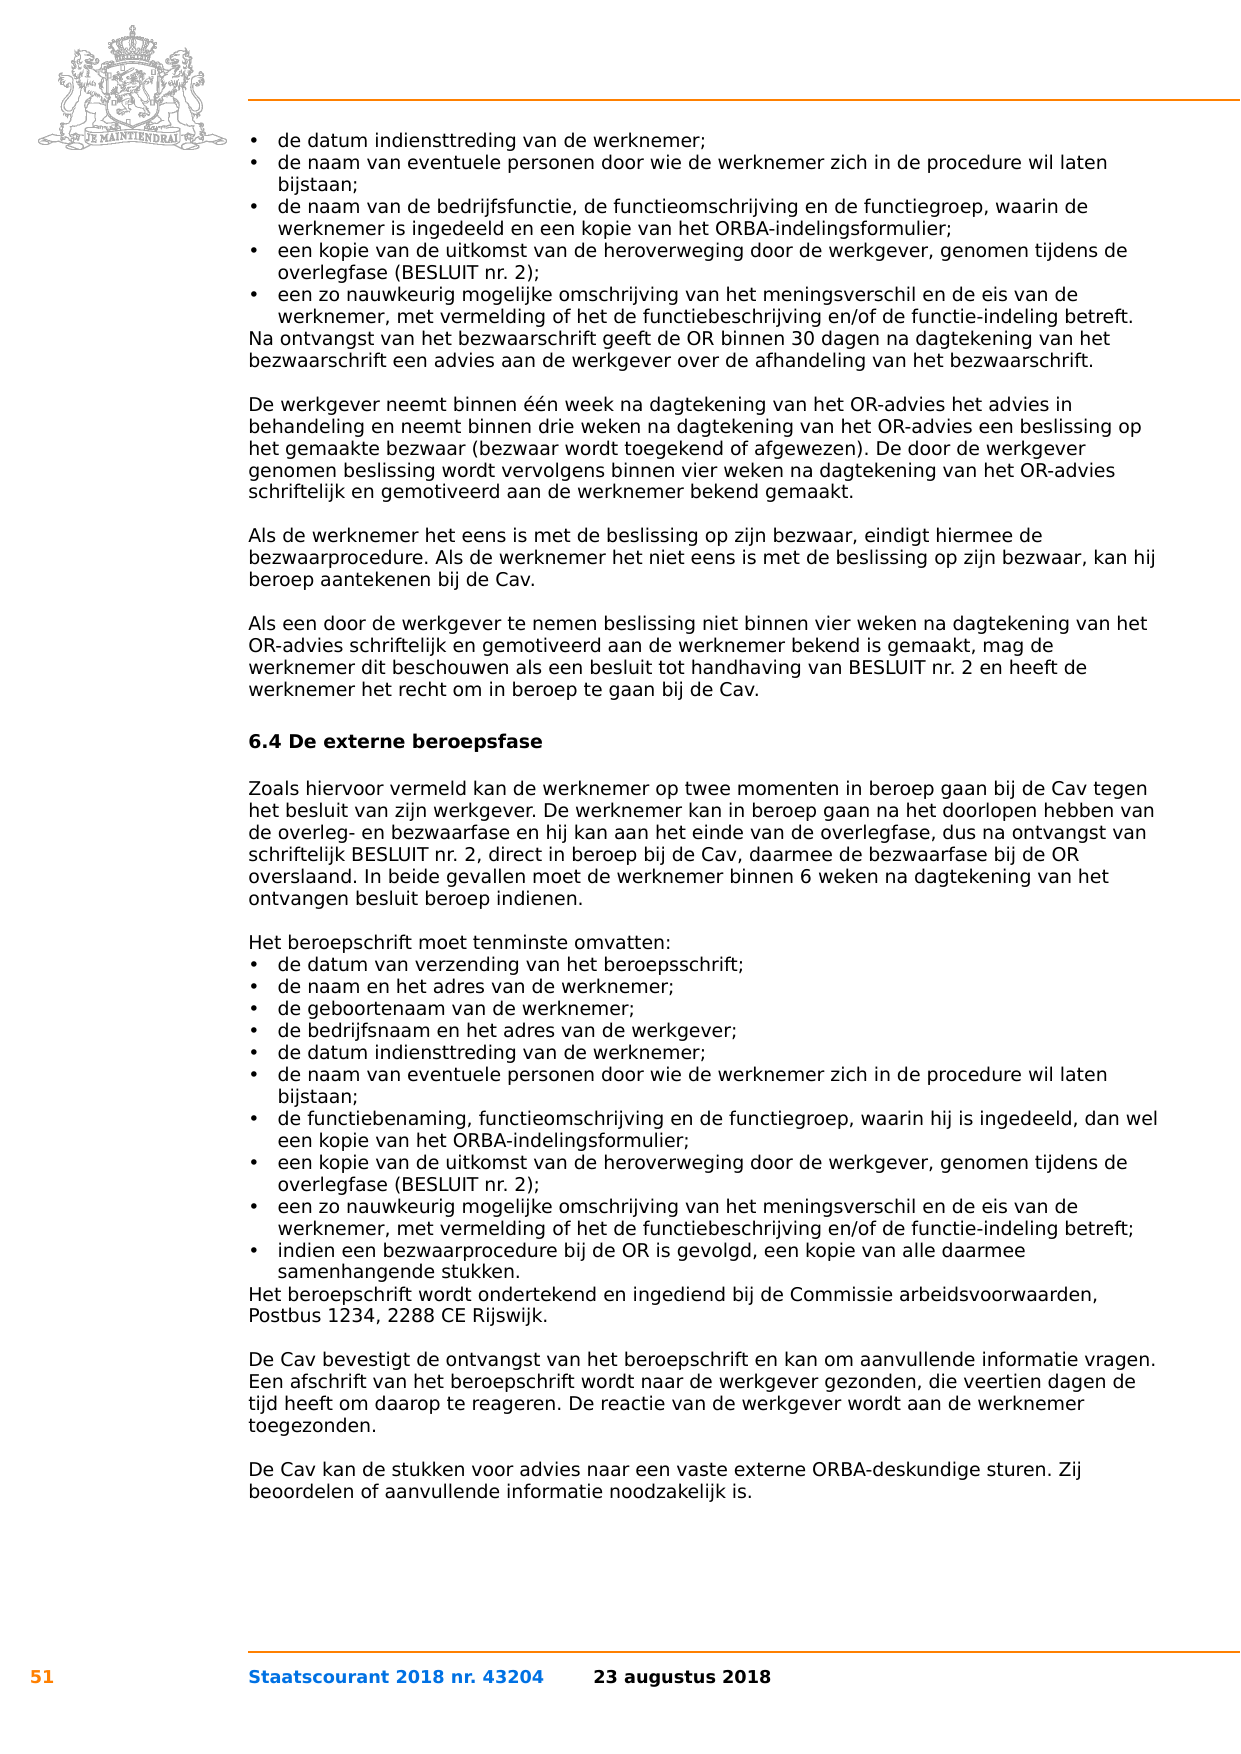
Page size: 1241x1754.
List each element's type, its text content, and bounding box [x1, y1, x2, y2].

text • een zo nauwkeurig mogelijke omschrijving van het meningsverschil en de eis van de werknemer, met vermelding of het de functiebeschrijving en/of de functie-indeling betreft; [248, 1196, 1163, 1239]
text Het beroepschrift wordt ondertekend en ingediend bij de Commissie arbeidsvoorwaarden, Postbus 1234, 2288 CE Rijswijk. [248, 1283, 1163, 1327]
text • de naam van de bedrijfsfunctie, de functieomschrijving en de functiegroep, waarin de werknemer is ingedeeld en een kopie van het ORBA-indelingsformulier; [248, 196, 1163, 240]
text • de datum indiensttreding van de werknemer; [248, 1042, 1163, 1064]
text • de bedrijfsnaam en het adres van de werkgever; [248, 1020, 1163, 1042]
text Als een door de werkgever te nemen beslissing niet binnen vier weken na dagtekening van het OR-advies schriftelijk en gemotiveerd aan de werknemer bekend is gemaakt, mag de werknemer dit beschouwen als een besluit tot handhaving van BESLUIT nr. 2 en heeft de werknemer het recht om in beroep te gaan bij de Cav. [248, 613, 1163, 701]
text Na ontvangst van het bezwaarschrift geeft de OR binnen 30 dagen na dagtekening van het bezwaarschrift een advies aan de werkgever over de afhandeling van het bezwaarschrift. [248, 328, 1163, 372]
text Zoals hiervoor vermeld kan de werknemer op twee momenten in beroep gaan bij de Cav tegen het besluit van zijn werkgever. De werknemer kan in beroep gaan na het doorlopen hebben van de overleg- en bezwaarfase en hij kan aan het einde van de overlegfase, dus na ontvangst van schriftelijk BESLUIT nr. 2, direct in beroep bij de Cav, daarmee de bezwaarfase bij de OR overslaand. In beide gevallen moet de werknemer binnen 6 weken na dagtekening van het ontvangen besluit beroep indienen. [248, 778, 1163, 910]
text • de geboortenaam van de werknemer; [248, 998, 1163, 1020]
text • de functiebenaming, functieomschrijving en de functiegroep, waarin hij is ingedeeld, dan wel een kopie van het ORBA-indelingsformulier; [248, 1108, 1163, 1152]
text • een kopie van de uitkomst van de heroverweging door de werkgever, genomen tijdens de overlegfase (BESLUIT nr. 2); [248, 240, 1163, 284]
text • de datum van verzending van het beroepsschrift; [248, 954, 1163, 976]
text • een kopie van de uitkomst van de heroverweging door de werkgever, genomen tijdens de overlegfase (BESLUIT nr. 2); [248, 1152, 1163, 1196]
text • een zo nauwkeurig mogelijke omschrijving van het meningsverschil en de eis van de werknemer, met vermelding of het de functiebeschrijving en/of de functie-indeling betreft. [248, 284, 1163, 328]
text Het beroepschrift moet tenminste omvatten: [248, 932, 1163, 954]
text • de datum indiensttreding van de werknemer; [248, 130, 1163, 152]
text • de naam van eventuele personen door wie de werknemer zich in de procedure wil laten bijstaan; [248, 1064, 1163, 1108]
text Als de werknemer het eens is met de beslissing op zijn bezwaar, eindigt hiermee de bezwaarprocedure. Als de werknemer het niet eens is met de beslissing op zijn bezwaar, kan hij beroep aantekenen bij de Cav. [248, 525, 1163, 591]
text De Cav kan de stukken voor advies naar een vaste externe ORBA-deskundige sturen. Zij beoordelen of aanvullende informatie noodzakelijk is. [248, 1459, 1163, 1503]
text De Cav bevestigt de ontvangst van het beroepschrift en kan om aanvullende informatie vragen. Een afschrift van het beroepschrift wordt naar de werkgever gezonden, die veertien dagen de tijd heeft om daarop te reageren. De reactie van de werkgever wordt aan de werknemer toegezonden. [248, 1349, 1163, 1437]
picture [38, 25, 227, 150]
subtitle 6.4 De externe beroepsfase [248, 731, 1163, 753]
text • indien een bezwaarprocedure bij de OR is gevolgd, een kopie van alle daarmee samenhangende stukken. [248, 1239, 1163, 1283]
text • de naam van eventuele personen door wie de werknemer zich in de procedure wil laten bijstaan; [248, 152, 1163, 196]
text • de naam en het adres van de werknemer; [248, 976, 1163, 998]
text De werkgever neemt binnen één week na dagtekening van het OR-advies het advies in behandeling en neemt binnen drie weken na dagtekening van het OR-advies een beslissing op het gemaakte bezwaar (bezwaar wordt toegekend of afgewezen). De door de werkgever genomen beslissing wordt vervolgens binnen vier weken na dagtekening van het OR-advies schriftelijk en gemotiveerd aan de werknemer bekend gemaakt. [248, 393, 1163, 503]
